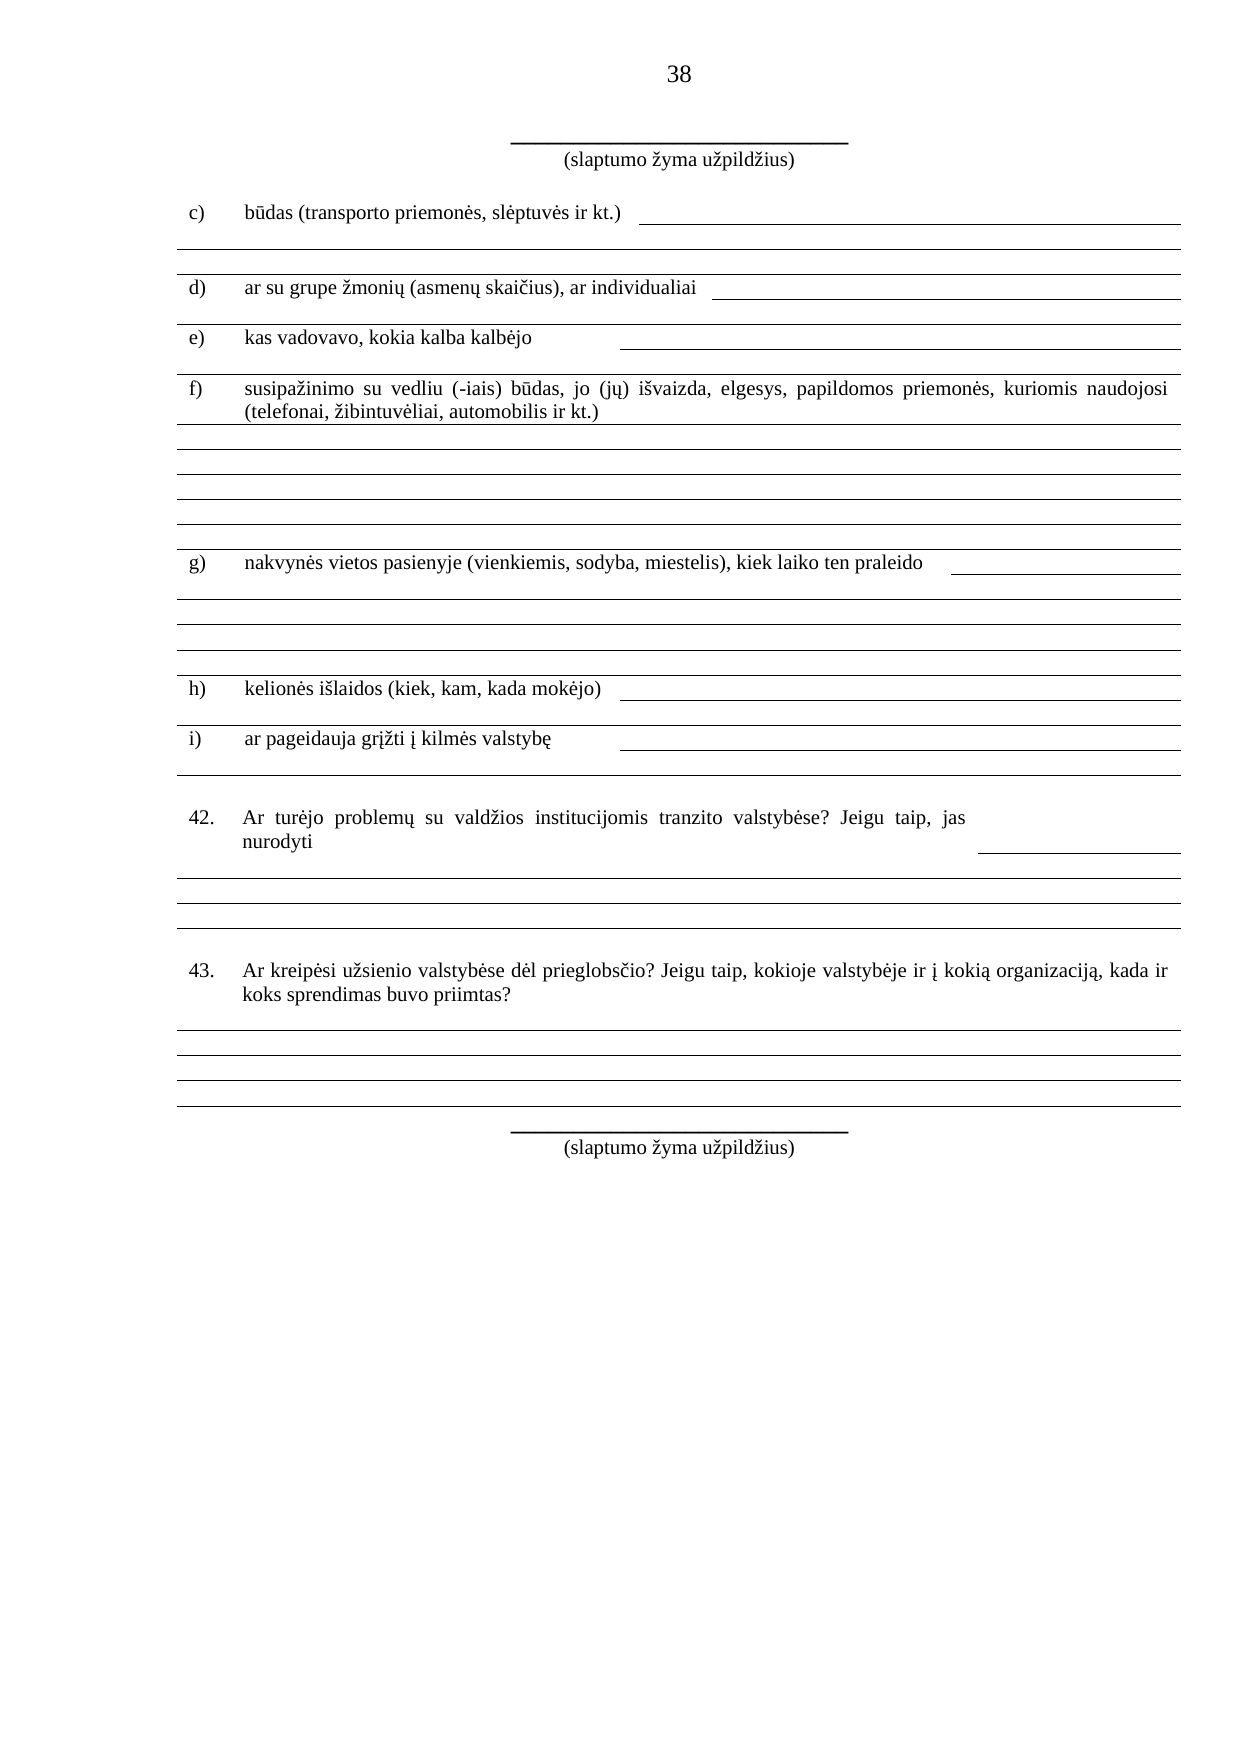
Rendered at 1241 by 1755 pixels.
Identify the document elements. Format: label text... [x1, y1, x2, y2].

table_cell f) [177, 375, 233, 423]
table_cell [951, 550, 1181, 574]
table_cell susipažinimo su vedliu (-iais) būdas, jo (jų) išvaizda, elgesys, papildomos priemonės, kuriomis naudojosi (telefonai, žibintuvėliai, automobilis ir kt.) [233, 375, 1181, 423]
table_header c) [177, 200, 233, 224]
table_header [639, 200, 1181, 224]
table_header Ar kreipėsi užsienio valstybėse dėl prieglobsčio? Jeigu taip, kokioje valstybėje ir į kokią organizaciją, kada ir koks sprendimas buvo priimtas? [231, 958, 1181, 1006]
table_cell [620, 325, 1181, 349]
table_cell [177, 625, 1181, 649]
table_cell i) [177, 726, 233, 750]
table_header 43. [177, 958, 231, 1006]
table_cell kelionės išlaidos (kiek, kam, kada mokėjo) [233, 676, 620, 700]
text ___________________________ [177, 1107, 1181, 1135]
table_cell [177, 425, 1181, 449]
table_cell [177, 853, 1181, 878]
table_cell [177, 525, 1181, 549]
table_cell [177, 750, 1181, 775]
table_header [978, 805, 1181, 853]
table_cell [177, 475, 1181, 499]
table_cell ar pageidauja grįžti į kilmės valstybę [233, 726, 620, 750]
table_cell nakvynės vietos pasienyje (vienkiemis, sodyba, miestelis), kiek laiko ten praleido [233, 550, 951, 574]
table_cell [177, 349, 1181, 374]
table_cell [177, 299, 1181, 324]
table_cell [177, 1006, 1181, 1030]
table_cell ar su grupe žmonių (asmenų skaičius), ar individualiai [233, 275, 712, 299]
text ___________________________ [177, 118, 1181, 147]
text (slaptumo žyma užpildžius) [177, 1135, 1181, 1159]
table_cell [177, 224, 1181, 249]
table_cell [177, 1081, 1181, 1106]
table_cell [177, 600, 1181, 624]
table_cell g) [177, 550, 233, 574]
table_cell kas vadovavo, kokia kalba kalbėjo [233, 325, 620, 349]
table_header būdas (transporto priemonės, slėptuvės ir kt.) [233, 200, 639, 224]
table_cell [177, 1031, 1181, 1055]
table_cell [712, 275, 1181, 299]
table_cell e) [177, 325, 233, 349]
table_header Ar turėjo problemų su valdžios institucijomis tranzito valstybėse? Jeigu taip, jas nurodyti [231, 805, 978, 853]
table_cell [177, 904, 1181, 928]
table_cell [177, 700, 1181, 725]
text (slaptumo žyma užpildžius) [177, 147, 1181, 171]
table_cell d) [177, 275, 233, 299]
table_cell [620, 676, 1181, 700]
table_cell h) [177, 676, 233, 700]
table_cell [177, 500, 1181, 524]
table_cell [177, 574, 1181, 599]
table_cell [177, 651, 1181, 674]
table_cell [177, 879, 1181, 903]
table_cell [177, 1056, 1181, 1080]
table_header 42. [177, 805, 231, 853]
table_cell [177, 450, 1181, 474]
table_cell [620, 726, 1181, 750]
table_cell [177, 250, 1181, 274]
